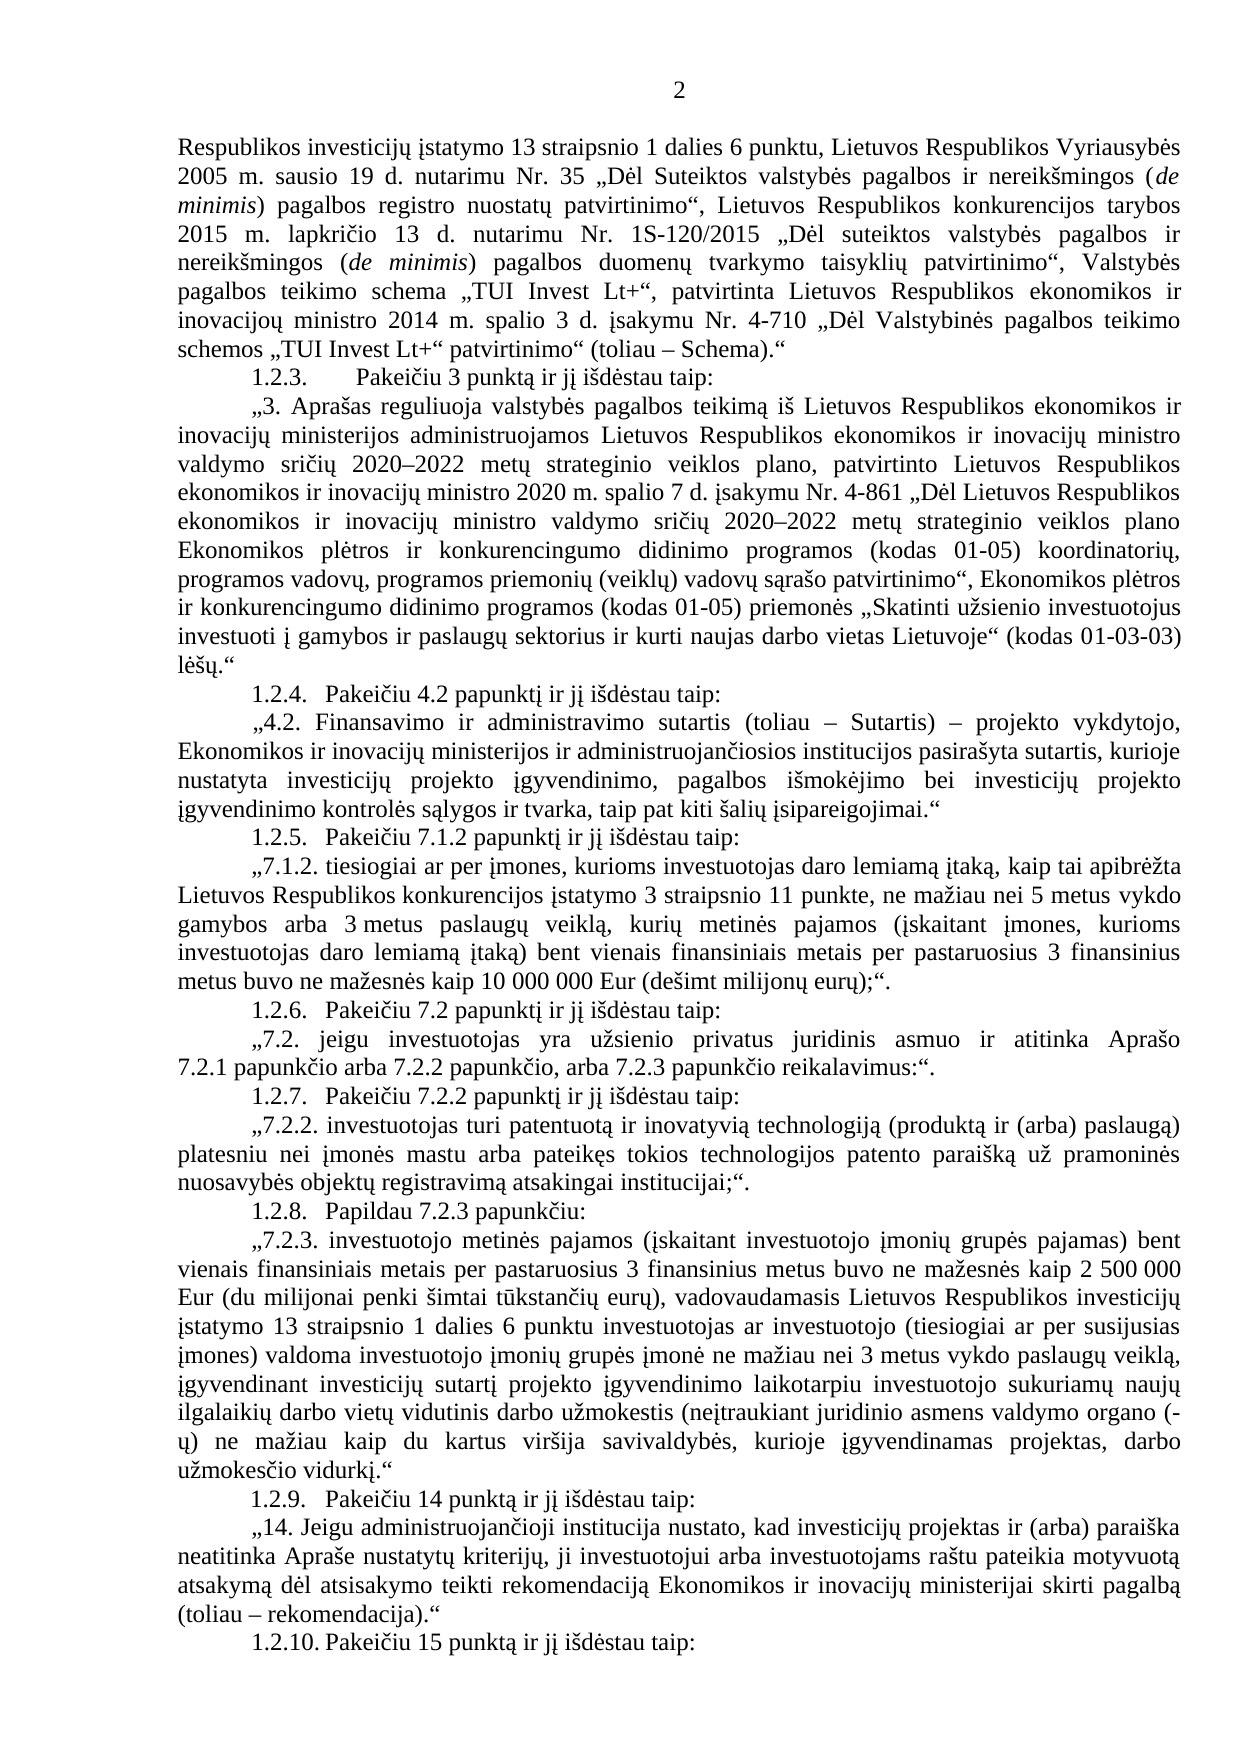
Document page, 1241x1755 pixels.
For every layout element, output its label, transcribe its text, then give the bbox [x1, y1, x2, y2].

text „7.2. jeigu investuotojas yra užsienio privatus juridinis asmuo ir atitinka Aprašo 7.2.1 papunkčio arba 7.2.2 papunkčio, arba 7.2.3 papunkčio reikalavimus:“. [177, 1024, 1181, 1081]
text „7.2.3. investuotojo metinės pajamos (įskaitant investuotojo įmonių grupės pajamas) bent vienais finansiniais metais per pastaruosius 3 finansinius metus buvo ne mažesnės kaip 2 500 000 Eur (du milijonai penki šimtai tūkstančių eurų), vadovaudamasis Lietuvos Respublikos investicijų įstatymo 13 straipsnio 1 dalies 6 punktu investuotojas ar investuotojo (tiesiogiai ar per susijusias įmones) valdoma investuotojo įmonių grupės įmonė ne mažiau nei 3 metus vykdo paslaugų veiklą, įgyvendinant investicijų sutartį projekto įgyvendinimo laikotarpiu investuotojo sukuriamų naujų ilgalaikių darbo vietų vidutinis darbo užmokestis (neįtraukiant juridinio asmens valdymo organo (-ų) ne mažiau kaip du kartus viršija savivaldybės, kurioje įgyvendinamas projektas, darbo užmokesčio vidurkį.“ [177, 1225, 1181, 1484]
text 1.2.4. Pakeičiu 4.2 papunktį ir jį išdėstau taip: [251, 679, 1181, 707]
text „7.1.2. tiesiogiai ar per įmones, kurioms investuotojas daro lemiamą įtaką, kaip tai apibrėžta Lietuvos Respublikos konkurencijos įstatymo 3 straipsnio 11 punkte, ne mažiau nei 5 metus vykdo gamybos arba 3 metus paslaugų veiklą, kurių metinės pajamos (įskaitant įmones, kurioms investuotojas daro lemiamą įtaką) bent vienais finansiniais metais per pastaruosius 3 finansinius metus buvo ne mažesnės kaip 10 000 000 Eur (dešimt milijonų eurų);“. [177, 851, 1181, 995]
text „14. Jeigu administruojančioji institucija nustato, kad investicijų projektas ir (arba) paraiška neatitinka Apraše nustatytų kriterijų, ji investuotojui arba investuotojams raštu pateikia motyvuotą atsakymą dėl atsisakymo teikti rekomendaciją Ekonomikos ir inovacijų ministerijai skirti pagalbą (toliau – rekomendacija).“ [177, 1512, 1181, 1627]
text 1.2.8. Papildau 7.2.3 papunkčiu: [251, 1196, 1181, 1225]
text 1.2.10. Pakeičiu 15 punktą ir jį išdėstau taip: [251, 1627, 1181, 1656]
text 1.2.9. Pakeičiu 14 punktą ir jį išdėstau taip: [250, 1484, 1181, 1512]
text 1.2.3. Pakeičiu 3 punktą ir jį išdėstau taip: [251, 362, 1181, 391]
text 1.2.5. Pakeičiu 7.1.2 papunktį ir jį išdėstau taip: [251, 822, 1181, 851]
text 1.2.6. Pakeičiu 7.2 papunktį ir jį išdėstau taip: [251, 995, 1181, 1024]
text „4.2. Finansavimo ir administravimo sutartis (toliau – Sutartis) – projekto vykdytojo, Ekonomikos ir inovacijų ministerijos ir administruojančiosios institucijos pasirašyta sutartis, kurioje nustatyta investicijų projekto įgyvendinimo, pagalbos išmokėjimo bei investicijų projekto įgyvendinimo kontrolės sąlygos ir tvarka, taip pat kiti šalių įsipareigojimai.“ [177, 707, 1181, 822]
text Respublikos investicijų įstatymo 13 straipsnio 1 dalies 6 punktu, Lietuvos Respublikos Vyriausybės 2005 m. sausio 19 d. nutarimu Nr. 35 „Dėl Suteiktos valstybės pagalbos ir nereikšmingos (de minimis) pagalbos registro nuostatų patvirtinimo“, Lietuvos Respublikos konkurencijos tarybos 2015 m. lapkričio 13 d. nutarimu Nr. 1S-120/2015 „Dėl suteiktos valstybės pagalbos ir nereikšmingos (de minimis) pagalbos duomenų tvarkymo taisyklių patvirtinimo“, Valstybės pagalbos teikimo schema „TUI Invest Lt+“, patvirtinta Lietuvos Respublikos ekonomikos ir inovacijoų ministro 2014 m. spalio 3 d. įsakymu Nr. 4-710 „Dėl Valstybinės pagalbos teikimo schemos „TUI Invest Lt+“ patvirtinimo“ (toliau – Schema).“ [177, 132, 1181, 362]
text „7.2.2. investuotojas turi patentuotą ir inovatyvią technologiją (produktą ir (arba) paslaugą) platesniu nei įmonės mastu arba pateikęs tokios technologijos patento paraišką už pramoninės nuosavybės objektų registravimą atsakingai institucijai;“. [177, 1110, 1181, 1196]
text 1.2.7. Pakeičiu 7.2.2 papunktį ir jį išdėstau taip: [251, 1081, 1181, 1110]
text „3. Aprašas reguliuoja valstybės pagalbos teikimą iš Lietuvos Respublikos ekonomikos ir inovacijų ministerijos administruojamos Lietuvos Respublikos ekonomikos ir inovacijų ministro valdymo sričių 2020–2022 metų strateginio veiklos plano, patvirtinto Lietuvos Respublikos ekonomikos ir inovacijų ministro 2020 m. spalio 7 d. įsakymu Nr. 4-861 „Dėl Lietuvos Respublikos ekonomikos ir inovacijų ministro valdymo sričių 2020–2022 metų strateginio veiklos plano Ekonomikos plėtros ir konkurencingumo didinimo programos (kodas 01-05) koordinatorių, programos vadovų, programos priemonių (veiklų) vadovų sąrašo patvirtinimo“, Ekonomikos plėtros ir konkurencingumo didinimo programos (kodas 01-05) priemonės „Skatinti užsienio investuotojus investuoti į gamybos ir paslaugų sektorius ir kurti naujas darbo vietas Lietuvoje“ (kodas 01-03-03) lėšų.“ [177, 391, 1181, 679]
